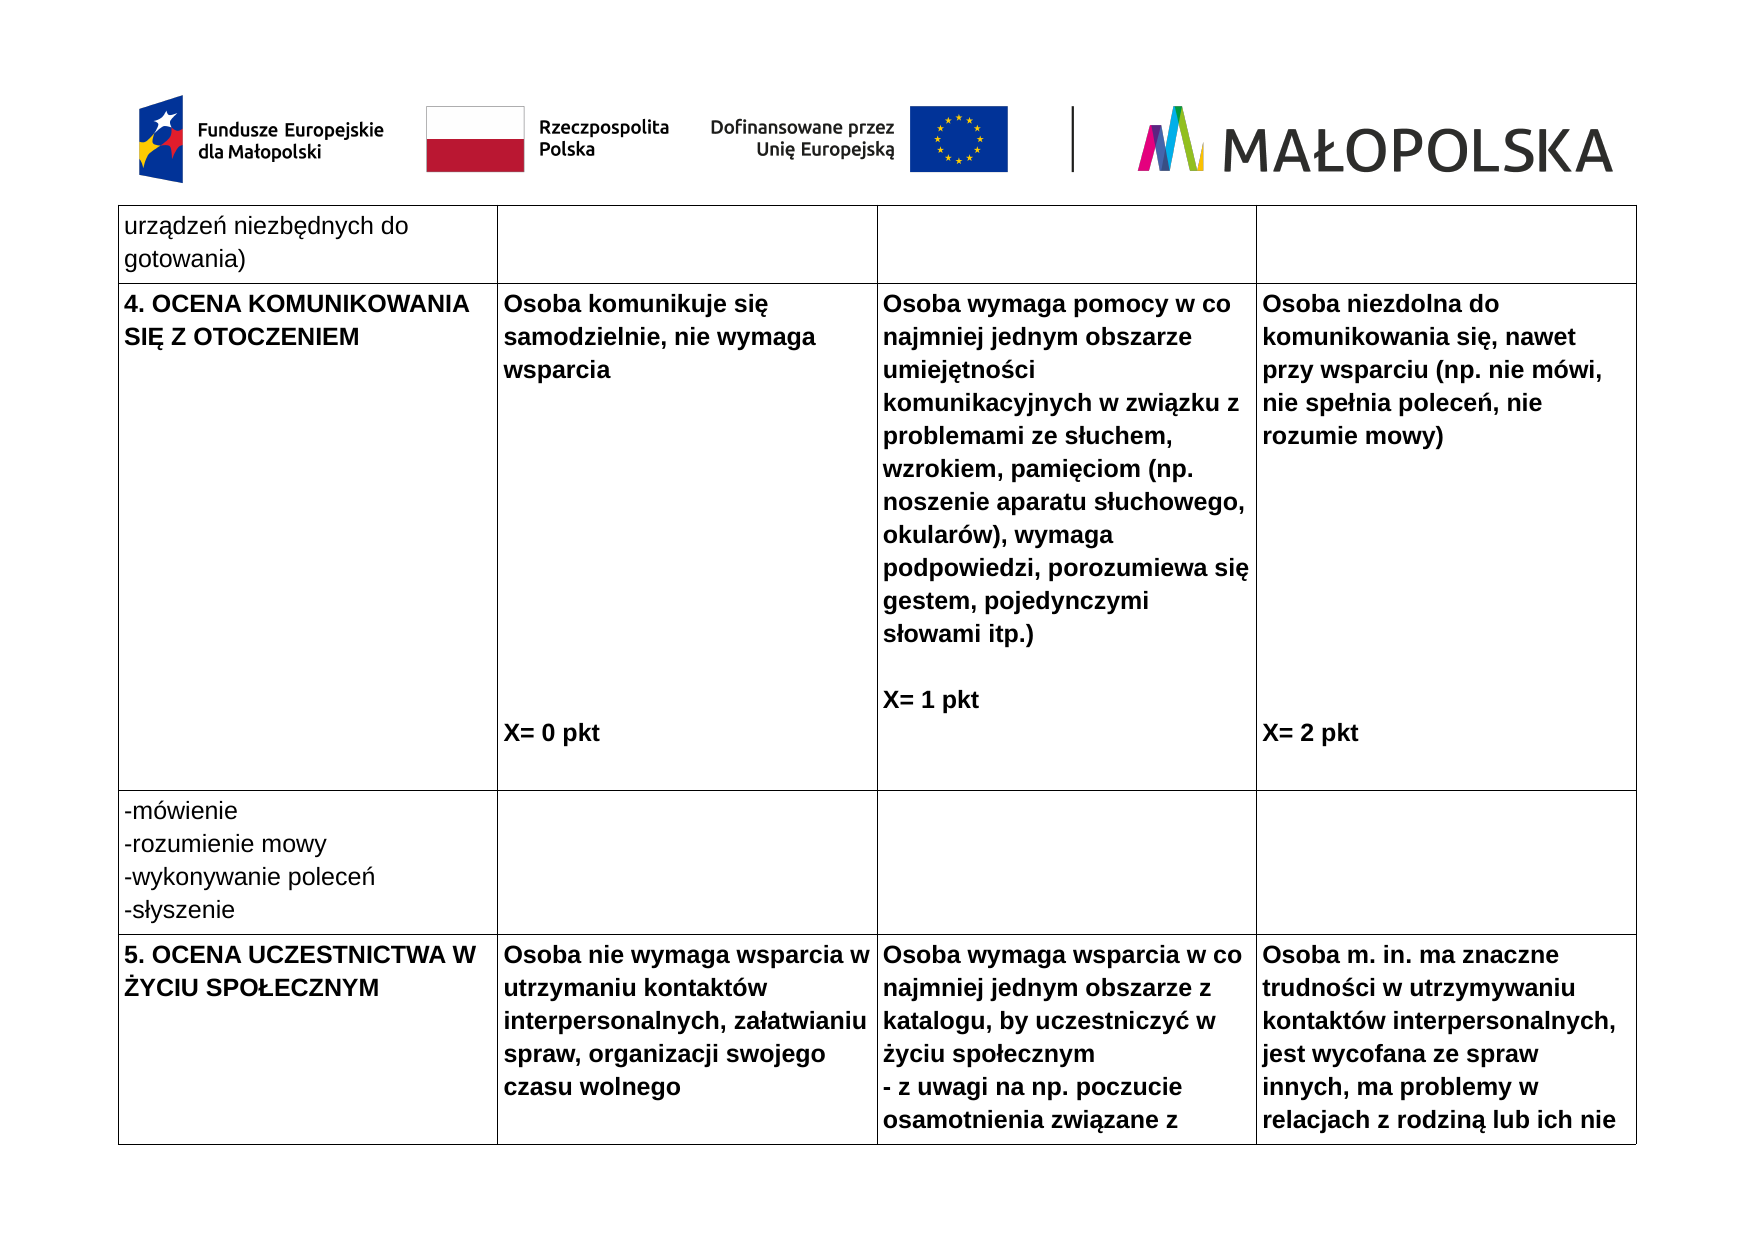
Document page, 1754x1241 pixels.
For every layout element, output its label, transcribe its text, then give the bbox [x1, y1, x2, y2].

table_cell -mówienie -rozumienie mowy -wykonywanie poleceń -słyszenie [119, 791, 497, 934]
table_cell [498, 206, 877, 282]
table_cell [1257, 206, 1636, 282]
table_cell [1257, 791, 1636, 934]
table_cell Osoba wymaga pomocy w co najmniej jednym obszarze umiejętności komunikacyjnych w związku z problemami ze słuchem, wzrokiem, pamięciom (np. noszenie aparatu słuchowego, okularów), wymaga podpowiedzi, porozumiewa się gestem, pojedynczymi słowami itp.) X= 1 pkt [878, 284, 1256, 790]
table_cell 5. OCENA UCZESTNICTWA W ŻYCIU SPOŁECZNYM [119, 935, 497, 1144]
table_cell Osoba komunikuje się samodzielnie, nie wymaga wsparcia X= 0 pkt [498, 284, 877, 790]
table_cell urządzeń niezbędnych do gotowania) [119, 206, 497, 282]
table_cell Osoba m. in. ma znaczne trudności w utrzymywaniu kontaktów interpersonalnych, jest wycofana ze spraw innych, ma problemy w relacjach z rodziną lub ich nie [1257, 935, 1636, 1144]
table_cell [878, 206, 1256, 282]
table_cell Osoba wymaga wsparcia w co najmniej jednym obszarze z katalogu, by uczestniczyć w życiu społecznym - z uwagi na np. poczucie osamotnienia związane z [878, 935, 1256, 1144]
table_cell Osoba nie wymaga wsparcia w utrzymaniu kontaktów interpersonalnych, załatwianiu spraw, organizacji swojego czasu wolnego [498, 935, 877, 1144]
table_cell [498, 791, 877, 934]
table_cell [878, 791, 1256, 934]
table_cell Osoba niezdolna do komunikowania się, nawet przy wsparciu (np. nie mówi, nie spełnia poleceń, nie rozumie mowy) X= 2 pkt [1257, 284, 1636, 790]
table_cell 4. OCENA KOMUNIKOWANIA SIĘ Z OTOCZENIEM [119, 284, 497, 790]
